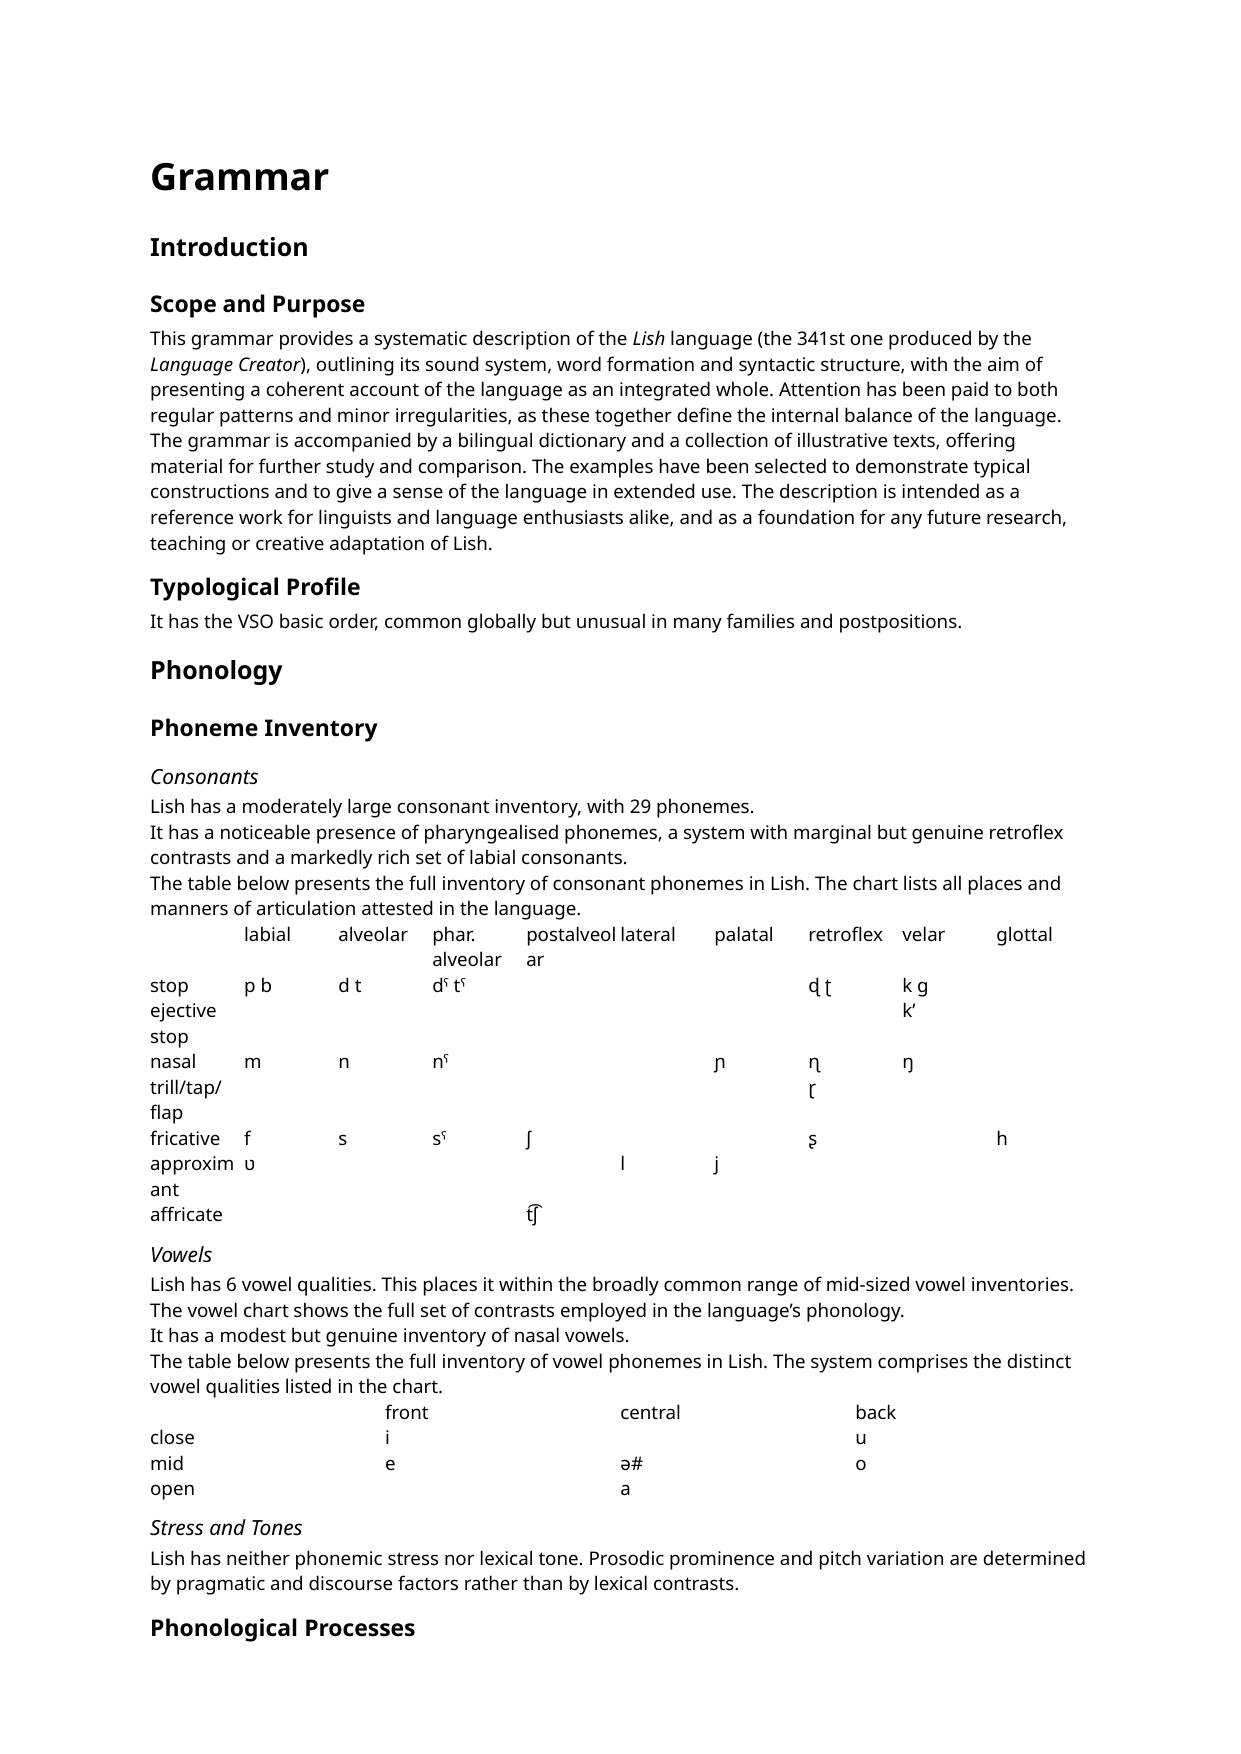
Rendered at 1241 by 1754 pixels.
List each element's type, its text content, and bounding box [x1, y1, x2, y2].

table_cell [620, 1425, 855, 1450]
table_header phar. alveolar [432, 921, 526, 972]
subtitle Typological Profile [150, 571, 1090, 602]
text The table below presents the full inventory of consonant phonemes in Lish. The chart lists all places and manners of articulation attested in the language. [150, 870, 1090, 921]
table_header [150, 921, 244, 972]
table_cell ə# [620, 1450, 855, 1476]
text This grammar provides a systematic description of the Lish language (the 341st one produced by the Language Creator), outlining its sound system, word formation and syntactic structure, with the aim of presenting a coherent account of the language as an integrated whole. Attention has been paid to both regular patterns and minor irregularities, as these together define the internal balance of the language. [150, 326, 1090, 428]
table_cell p b [244, 972, 338, 998]
table_cell [620, 972, 714, 998]
table_cell [244, 998, 338, 1049]
table_cell ɲ [714, 1049, 808, 1074]
table_cell [526, 1151, 620, 1202]
table_cell e [385, 1450, 620, 1476]
table_cell [432, 1074, 526, 1125]
subtitle Phonological Processes [150, 1612, 1090, 1643]
table_cell ejective stop [150, 998, 244, 1049]
table_cell [526, 972, 620, 998]
table_cell [432, 998, 526, 1049]
table_header palatal [714, 921, 808, 972]
table_header [150, 1399, 385, 1424]
table_cell [620, 1049, 714, 1074]
table_cell [385, 1476, 620, 1501]
table_cell [996, 1049, 1090, 1074]
table_cell u [855, 1425, 1090, 1450]
table_cell nˤ [432, 1049, 526, 1074]
table_cell [526, 1074, 620, 1125]
table_cell nasal [150, 1049, 244, 1074]
table_cell [620, 998, 714, 1049]
table_cell approximant [150, 1151, 244, 1202]
table_header labial [244, 921, 338, 972]
table_cell [338, 1151, 432, 1202]
text Lish has a moderately large consonant inventory, with 29 phonemes. [150, 793, 1090, 819]
subtitle Vowels [150, 1240, 1090, 1268]
table_cell [432, 1202, 526, 1227]
table_cell ɖ ʈ [808, 972, 902, 998]
table_cell [714, 972, 808, 998]
text The grammar is accompanied by a bilingual dictionary and a collection of illustrative texts, offering material for further study and comparison. The examples have been selected to demonstrate typical constructions and to give a sense of the language in extended use. The description is intended as a reference work for linguists and language enthusiasts alike, and as a foundation for any future research, teaching or creative adaptation of Lish. [150, 428, 1090, 555]
table_cell [808, 1202, 902, 1227]
table_cell kʼ [902, 998, 996, 1049]
table_cell trill/tap/flap [150, 1074, 244, 1125]
table_header retroflex [808, 921, 902, 972]
table_cell ŋ [902, 1049, 996, 1074]
table_cell fricative [150, 1125, 244, 1151]
table_cell [996, 1074, 1090, 1125]
table_cell ʃ [526, 1125, 620, 1151]
table_cell [902, 1202, 996, 1227]
table_cell [902, 1125, 996, 1151]
subtitle Stress and Tones [150, 1513, 1090, 1542]
table_cell h [996, 1125, 1090, 1151]
subtitle Grammar [150, 150, 1090, 201]
table_header lateral [620, 921, 714, 972]
table_cell s [338, 1125, 432, 1151]
table_cell f [244, 1125, 338, 1151]
table_cell o [855, 1450, 1090, 1476]
table_cell ɳ [808, 1049, 902, 1074]
table_cell a [620, 1476, 855, 1501]
text It has the VSO basic order, common globally but unusual in many families and postpositions. [150, 608, 1090, 634]
table_cell d t [338, 972, 432, 998]
subtitle Consonants [150, 762, 1090, 790]
table_cell [996, 1151, 1090, 1202]
table_header postalveolar [526, 921, 620, 972]
table_cell [996, 998, 1090, 1049]
table_cell j [714, 1151, 808, 1202]
table_cell ɽ [808, 1074, 902, 1125]
table_cell [620, 1125, 714, 1151]
table_header front [385, 1399, 620, 1424]
table_cell [244, 1202, 338, 1227]
table_cell [808, 1151, 902, 1202]
text Lish has neither phonemic stress nor lexical tone. Prosodic prominence and pitch variation are determined by pragmatic and discourse factors rather than by lexical contrasts. [150, 1545, 1090, 1596]
table_cell [338, 1074, 432, 1125]
table_cell [432, 1151, 526, 1202]
subtitle Phonology [150, 653, 1090, 687]
table_cell [855, 1476, 1090, 1501]
table_cell l [620, 1151, 714, 1202]
subtitle Phoneme Inventory [150, 712, 1090, 743]
subtitle Scope and Purpose [150, 288, 1090, 319]
table_cell [244, 1074, 338, 1125]
table_header glottal [996, 921, 1090, 972]
table_cell [996, 1202, 1090, 1227]
table_cell [714, 1202, 808, 1227]
table_cell stop [150, 972, 244, 998]
table_cell [526, 998, 620, 1049]
table_cell [620, 1074, 714, 1125]
table_cell mid [150, 1450, 385, 1476]
table_cell ʋ [244, 1151, 338, 1202]
table_cell [714, 1125, 808, 1151]
text It has a modest but genuine inventory of nasal vowels. [150, 1322, 1090, 1348]
subtitle Introduction [150, 229, 1090, 263]
text The table below presents the full inventory of vowel phonemes in Lish. The system comprises the distinct vowel qualities listed in the chart. [150, 1348, 1090, 1399]
table_cell affricate [150, 1202, 244, 1227]
table_cell sˤ [432, 1125, 526, 1151]
table_cell k ɡ [902, 972, 996, 998]
table_cell ʂ [808, 1125, 902, 1151]
table_header velar [902, 921, 996, 972]
table_cell m [244, 1049, 338, 1074]
table_cell [714, 1074, 808, 1125]
text It has a noticeable presence of pharyngealised phonemes, a system with marginal but genuine retroflex contrasts and a markedly rich set of labial consonants. [150, 819, 1090, 870]
table_cell [338, 1202, 432, 1227]
table_cell [620, 1202, 714, 1227]
table_header central [620, 1399, 855, 1424]
table_cell [996, 972, 1090, 998]
table_header alveolar [338, 921, 432, 972]
table_cell t͡ʃ [526, 1202, 620, 1227]
table_cell [338, 998, 432, 1049]
table_cell close [150, 1425, 385, 1450]
table_cell [714, 998, 808, 1049]
table_cell open [150, 1476, 385, 1501]
table_cell [902, 1074, 996, 1125]
table_cell n [338, 1049, 432, 1074]
table_cell dˤ tˤ [432, 972, 526, 998]
table_cell i [385, 1425, 620, 1450]
text Lish has 6 vowel qualities. This places it within the broadly common range of mid-sized vowel inventories. The vowel chart shows the full set of contrasts employed in the language’s phonology. [150, 1271, 1090, 1322]
table_cell [808, 998, 902, 1049]
table_cell [526, 1049, 620, 1074]
table_header back [855, 1399, 1090, 1424]
table_cell [902, 1151, 996, 1202]
